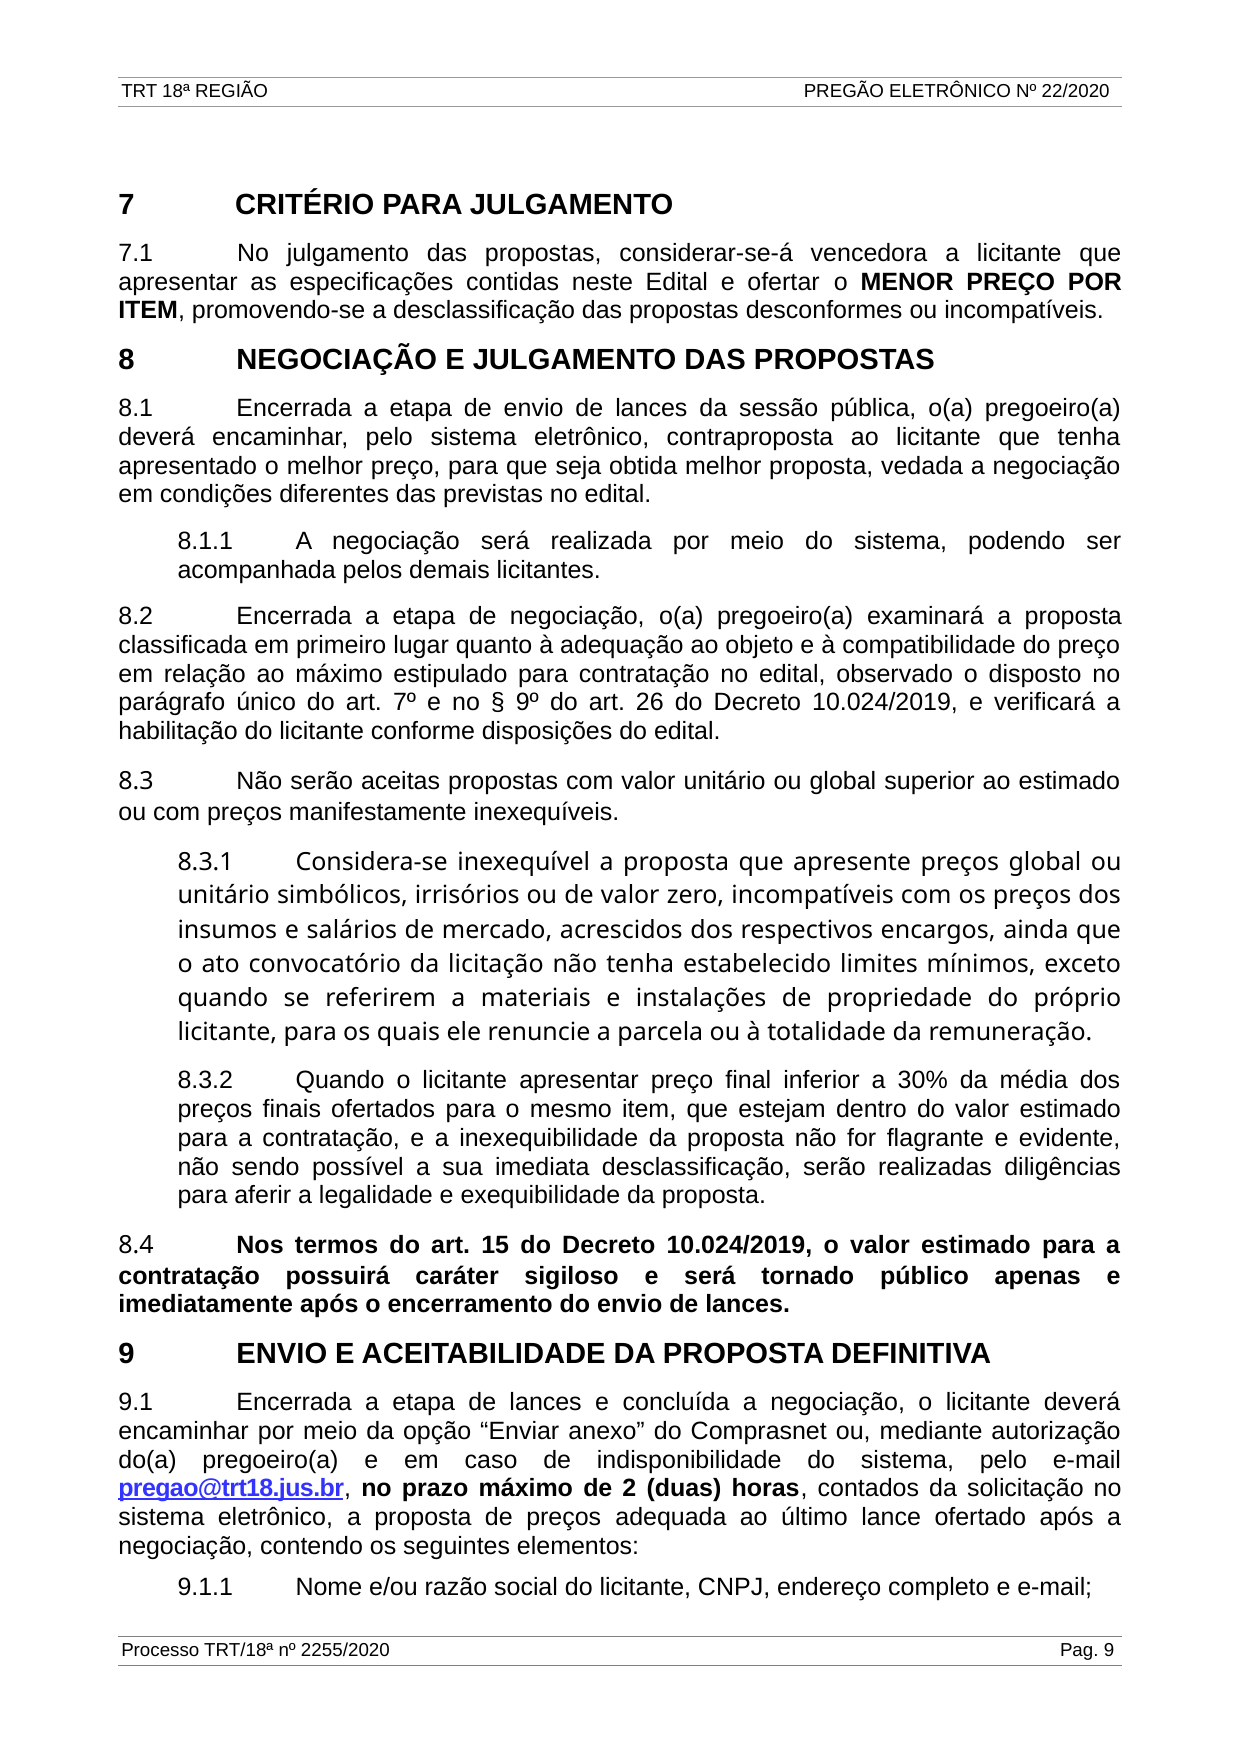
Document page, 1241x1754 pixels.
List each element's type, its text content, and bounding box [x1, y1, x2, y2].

text 8 NEGOCIAÇÃO E JULGAMENTO DAS PROPOSTAS [118, 342, 1122, 376]
text 8.1.1 A negociação será realizada por meio do sistema, podendo ser acompanhada pelos demais licitantes. [177, 526, 1122, 583]
text 9.1.1 Nome e/ou razão social do licitante, CNPJ, endereço completo e e-mail; [177, 1571, 1122, 1600]
text 8.2 Encerrada a etapa de negociação, o(a) pregoeiro(a) examinará a proposta classificada em primeiro lugar quanto à adequação ao objeto e à compatibilidade do preço em relação ao máximo estipulado para contratação no edital, observado o disposto no parágrafo único do art. 7º e no § 9º do art. 26 do Decreto 10.024/2019, e verificará a habilitação do licitante conforme disposições do edital. [118, 601, 1122, 745]
text 8.3.1 Considera-se inexequível a proposta que apresente preços global ou unitário simbólicos, irrisórios ou de valor zero, incompatíveis com os preços dos insumos e salários de mercado, acrescidos dos respectivos encargos, ainda que o ato convocatório da licitação não tenha estabelecido limites mínimos, exceto quando se referirem a materiais e instalações de propriedade do próprio licitante, para os quais ele renuncie a parcela ou à totalidade da remuneração. [177, 843, 1122, 1047]
text 8.4 Nos termos do art. 15 do Decreto 10.024/2019, o valor estimado para a contratação possuirá caráter sigiloso e será tornado público apenas e imediatamente após o encerramento do envio de lances. [118, 1227, 1122, 1318]
text 8.3 Não serão aceitas propostas com valor unitário ou global superior ao estimado ou com preços manifestamente inexequíveis. [118, 763, 1122, 825]
text 7 CRITÉRIO PARA JULGAMENTO [118, 187, 1122, 220]
text 9 ENVIO E ACEITABILIDADE DA PROPOSTA DEFINITIVA [118, 1336, 1122, 1369]
text 7.1 No julgamento das propostas, considerar-se-á vencedora a licitante que apresentar as especificações contidas neste Edital e ofertar o MENOR PREÇO POR ITEM, promovendo-se a desclassificação das propostas desconformes ou incompatíveis. [118, 238, 1122, 324]
text 8.3.2 Quando o licitante apresentar preço final inferior a 30% da média dos preços finais ofertados para o mesmo item, que estejam dentro do valor estimado para a contratação, e a inexequibilidade da proposta não for flagrante e evidente, não sendo possível a sua imediata desclassificação, serão realizadas diligências para aferir a legalidade e exequibilidade da proposta. [177, 1065, 1122, 1209]
text 9.1 Encerrada a etapa de lances e concluída a negociação, o licitante deverá encaminhar por meio da opção “Enviar anexo” do Comprasnet ou, mediante autorização do(a) pregoeiro(a) e em caso de indisponibilidade do sistema, pelo e-mail pregao@trt18.jus.br, no prazo máximo de 2 (duas) horas, contados da solicitação no sistema eletrônico, a proposta de preços adequada ao último lance ofertado após a negociação, contendo os seguintes elementos: [118, 1387, 1122, 1560]
text 8.1 Encerrada a etapa de envio de lances da sessão pública, o(a) pregoeiro(a) deverá encaminhar, pelo sistema eletrônico, contraproposta ao licitante que tenha apresentado o melhor preço, para que seja obtida melhor proposta, vedada a negociação em condições diferentes das previstas no edital. [118, 393, 1122, 508]
